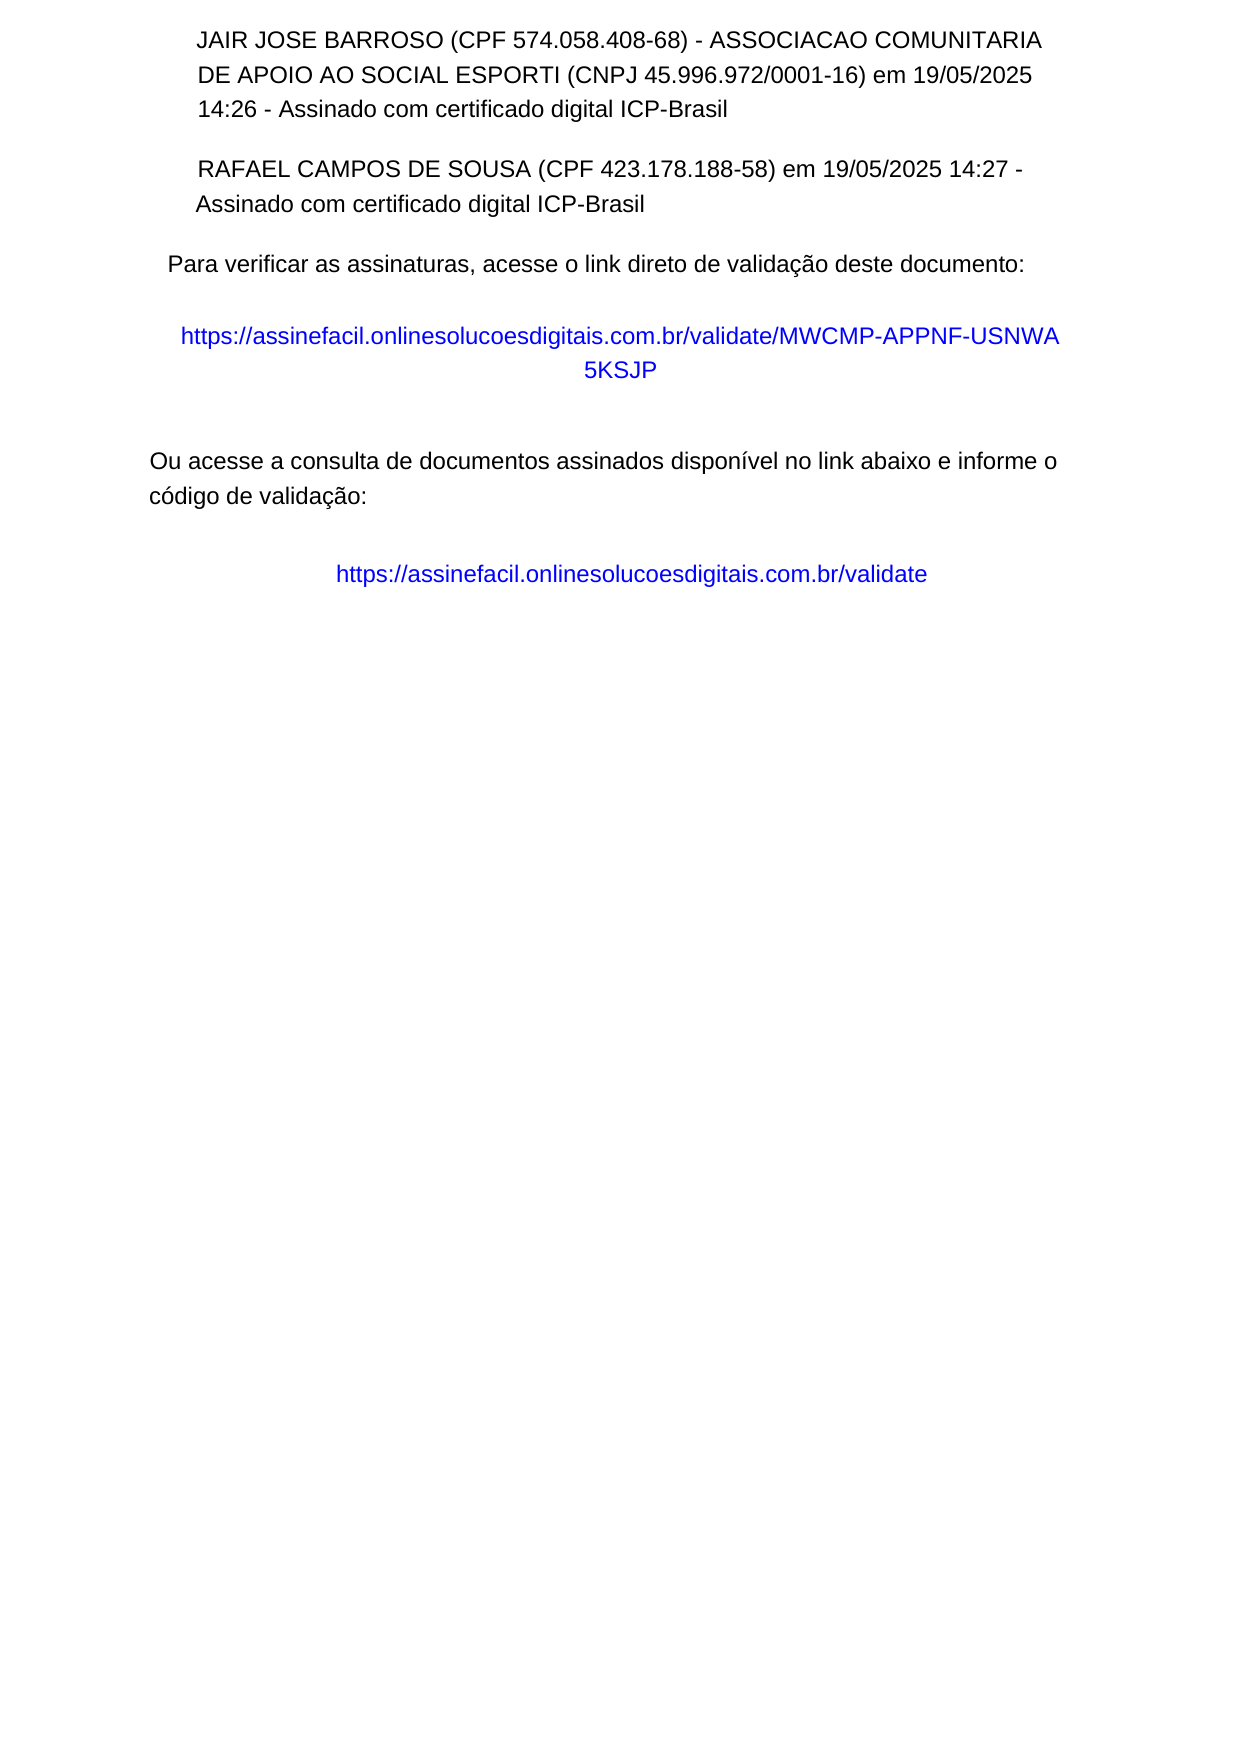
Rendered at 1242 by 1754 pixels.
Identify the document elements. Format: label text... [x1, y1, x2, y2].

text RAFAEL CAMPOS DE SOUSA (CPF 423.178.188-58) em 19/05/2025 14:27 - Assinado com certificado digital ICP-Brasil [195, 155, 1057, 217]
text https://assinefacil.onlinesolucoesdigitais.com.br/validate/MWCMP-APPNF-USNWA 5KSJP [158, 322, 1082, 384]
text https://assinefacil.onlinesolucoesdigitais.com.br/validate [15, 560, 928, 588]
text Para verificar as assinaturas, acesse o link direto de validação deste documento: [15, 250, 1179, 278]
text . [15, 596, 622, 624]
text JAIR JOSE BARROSO (CPF 574.058.408-68) - ASSOCIACAO COMUNITARIA DE APOIO AO SOCIAL ESPORTI (CNPJ 45.996.972/0001-16) em 19/05/2025 14:26 - Assinado com certificado digital ICP-Brasil [196, 26, 1078, 123]
text . [15, 393, 622, 420]
text Ou acesse a consulta de documentos assinados disponível no link abaixo e informe o código de validação: [149, 447, 1075, 509]
